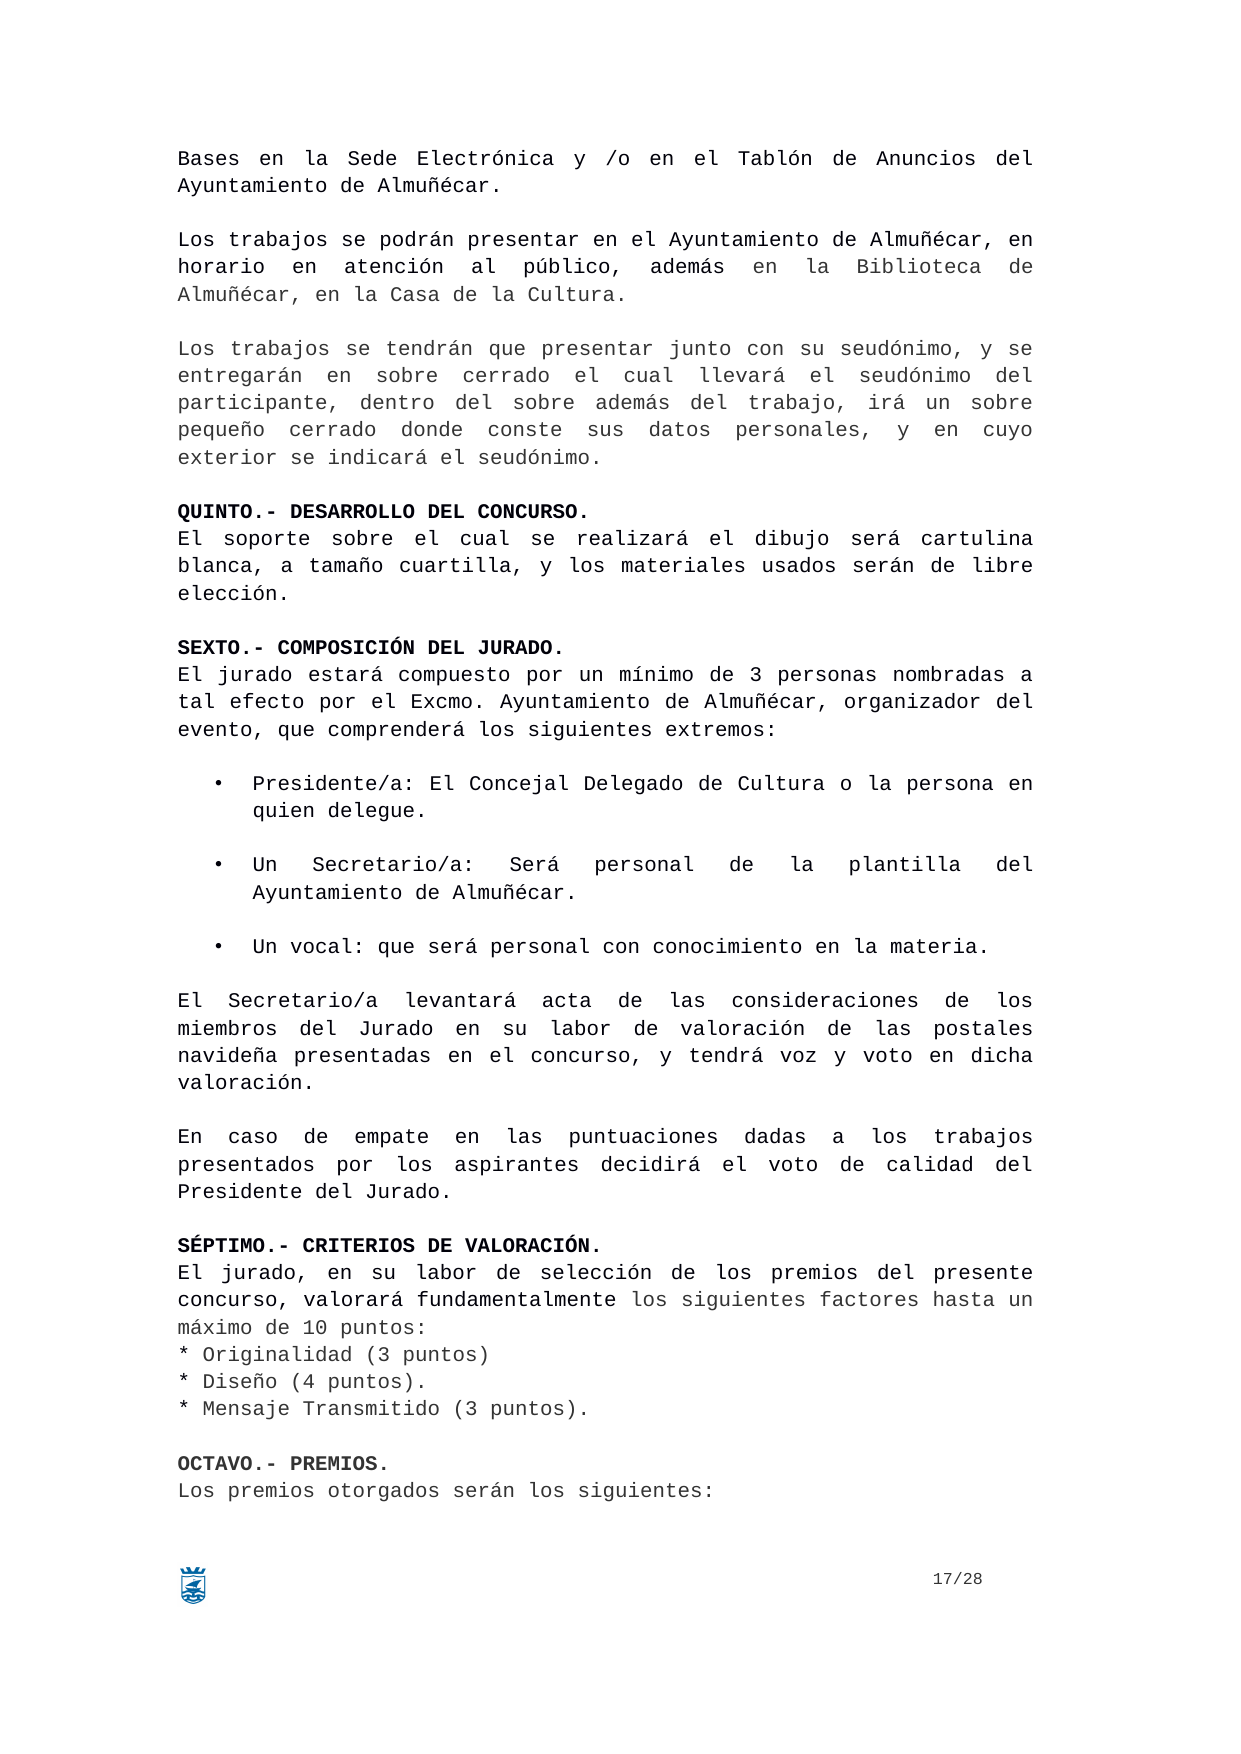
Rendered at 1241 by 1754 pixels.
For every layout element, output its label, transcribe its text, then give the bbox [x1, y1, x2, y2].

text SÉPTIMO.- CRITERIOS DE VALORACIÓN. [177, 1235, 1033, 1259]
text Los trabajos se tendrán que presentar junto con su seudónimo, y se entregarán en sobre cerrado el cual llevará el seudónimo del participante, dentro del sobre además del trabajo, irá un sobre pequeño cerrado donde conste sus datos personales, y en cuyo exterior se indicará el seudónimo. [177, 338, 1033, 470]
text OCTAVO.- PREMIOS. [177, 1453, 1033, 1476]
text En caso de empate en las puntuaciones dadas a los trabajos presentados por los aspirantes decidirá el voto de calidad del Presidente del Jurado. [177, 1126, 1033, 1204]
list Un vocal: que será personal con conocimiento en la materia. [215, 936, 1033, 960]
text SEXTO.- COMPOSICIÓN DEL JURADO. [177, 637, 1033, 661]
text Bases en la Sede Electrónica y /o en el Tablón de Anuncios del Ayuntamiento de Almuñécar. [177, 148, 1033, 198]
text El soporte sobre el cual se realizará el dibujo será cartulina blanca, a tamaño cuartilla, y los materiales usados serán de libre elección. [177, 528, 1033, 606]
text QUINTO.- DESARROLLO DEL CONCURSO. [177, 501, 1033, 525]
text El Secretario/a levantará acta de las consideraciones de los miembros del Jurado en su labor de valoración de las postales navideña presentadas en el concurso, y tendrá voz y voto en dicha valoración. [177, 990, 1033, 1096]
text El jurado estará compuesto por un mínimo de 3 personas nombradas a tal efecto por el Excmo. Ayuntamiento de Almuñécar, organizador del evento, que comprenderá los siguientes extremos: [177, 664, 1033, 742]
text * Diseño (4 puntos). [177, 1371, 1033, 1395]
text El jurado, en su labor de selección de los premios del presente concurso, valorará fundamentalmente los siguientes factores hasta un máximo de 10 puntos: [177, 1262, 1033, 1340]
text Los trabajos se podrán presentar en el Ayuntamiento de Almuñécar, en horario en atención al público, además en la Biblioteca de Almuñécar, en la Casa de la Cultura. [177, 229, 1033, 307]
list Un Secretario/a: Será personal de la plantilla del Ayuntamiento de Almuñécar. [215, 854, 1033, 905]
text * Mensaje Transmitido (3 puntos). [177, 1398, 1033, 1422]
text * Originalidad (3 puntos) [177, 1344, 1033, 1367]
list Presidente/a: El Concejal Delegado de Cultura o la persona en quien delegue. [215, 773, 1033, 824]
text Los premios otorgados serán los siguientes: [177, 1480, 1033, 1503]
picture [177, 1562, 208, 1607]
